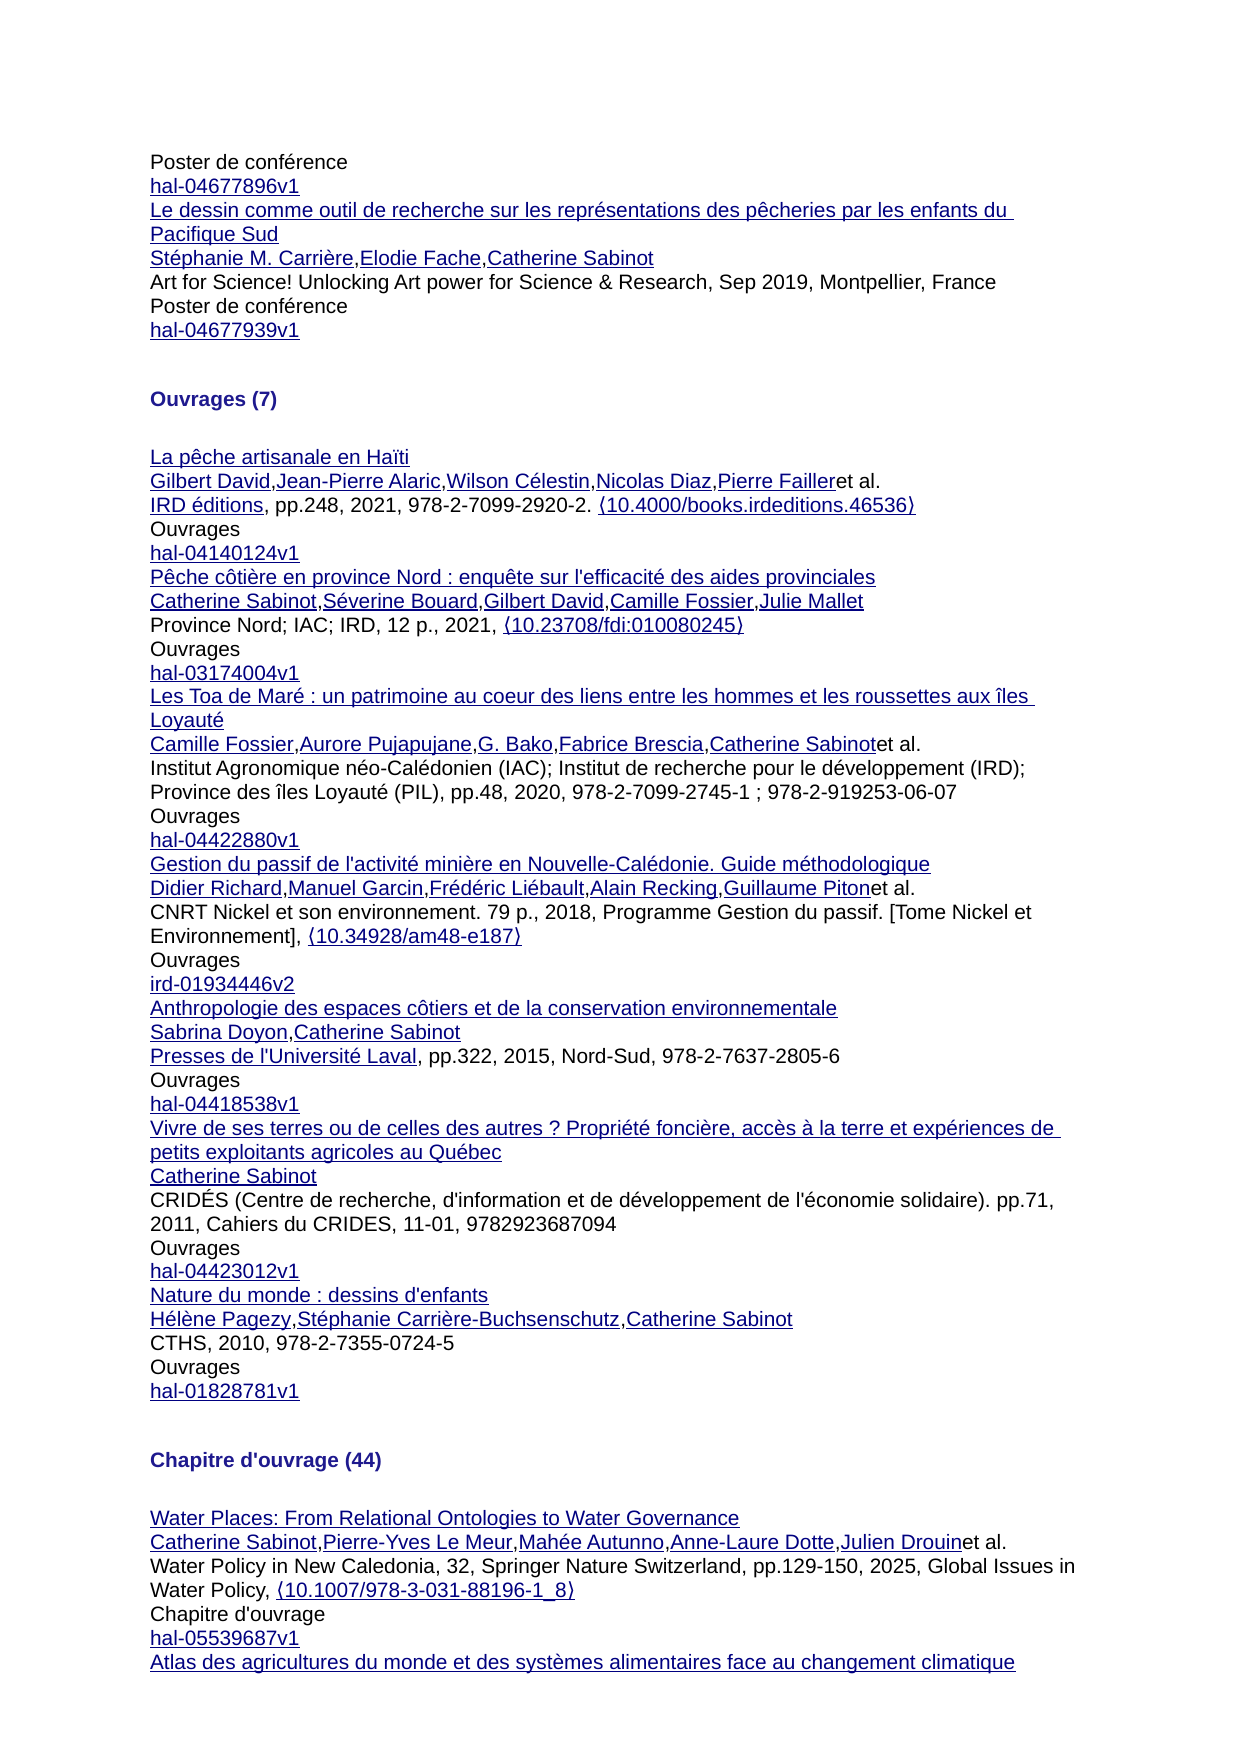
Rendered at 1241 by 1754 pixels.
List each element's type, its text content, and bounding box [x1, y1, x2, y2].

table_cell Poster de conférence hal-04677896v1 [150, 150, 1090, 198]
subtitle Chapitre d'ouvrage (44) [150, 1448, 1090, 1472]
table_cell Vivre de ses terres ou de celles des autres ? Propriété foncière, accès à la terre et expériences de petits exploitants agricoles au Québec Catherine Sabinot CRIDÉS (Centre de recherche, d'information et de développement de l'économie solidaire). pp.71, 2011, Cahiers du CRIDES, 11-01, 9782923687094 Ouvrages hal-04423012v1 [150, 1116, 1090, 1283]
table_cell Les Toa de Maré : un patrimoine au coeur des liens entre les hommes et les roussettes aux îles Loyauté Camille Fossier,Aurore Pujapujane,G. Bako,Fabrice Brescia,Catherine Sabinotet al. Institut Agronomique néo-Calédonien (IAC); Institut de recherche pour le développement (IRD); Province des îles Loyauté (PIL), pp.48, 2020, 978-2-7099-2745-1 ; 978-2-919253-06-07 Ouvrages hal-04422880v1 [150, 684, 1090, 852]
table_cell Anthropologie des espaces côtiers et de la conservation environnementale Sabrina Doyon,Catherine Sabinot Presses de l'Université Laval, pp.322, 2015, Nord-Sud, 978-2-7637-2805-6 Ouvrages hal-04418538v1 [150, 996, 1090, 1116]
table_cell Atlas des agricultures du monde et des systèmes alimentaires face au changement climatique [150, 1650, 1090, 1674]
table_header Water Places: From Relational Ontologies to Water Governance Catherine Sabinot,Pierre-Yves Le Meur,Mahée Autunno,Anne-Laure Dotte,Julien Drouinet al. Water Policy in New Caledonia, 32, Springer Nature Switzerland, pp.129-150, 2025, Global Issues in Water Policy, ⟨10.1007/978-3-031-88196-1_8⟩ Chapitre d'ouvrage hal-05539687v1 [150, 1506, 1090, 1650]
table_cell Le dessin comme outil de recherche sur les représentations des pêcheries par les enfants du Pacifique Sud Stéphanie M. Carrière,Elodie Fache,Catherine Sabinot Art for Science! Unlocking Art power for Science & Research, Sep 2019, Montpellier, France Poster de conférence hal-04677939v1 [150, 198, 1090, 342]
subtitle Ouvrages (7) [150, 386, 1090, 410]
table_header La pêche artisanale en Haïti Gilbert David,Jean-Pierre Alaric,Wilson Célestin,Nicolas Diaz,Pierre Failleret al. IRD éditions, pp.248, 2021, 978-2-7099-2920-2. ⟨10.4000/books.irdeditions.46536⟩ Ouvrages hal-04140124v1 [150, 445, 1090, 564]
table_cell Pêche côtière en province Nord : enquête sur l'efficacité des aides provinciales Catherine Sabinot,Séverine Bouard,Gilbert David,Camille Fossier,Julie Mallet Province Nord; IAC; IRD, 12 p., 2021, ⟨10.23708/fdi:010080245⟩ Ouvrages hal-03174004v1 [150, 565, 1090, 684]
table_cell Gestion du passif de l'activité minière en Nouvelle-Calédonie. Guide méthodologique Didier Richard,Manuel Garcin,Frédéric Liébault,Alain Recking,Guillaume Pitonet al. CNRT Nickel et son environnement. 79 p., 2018, Programme Gestion du passif. [Tome Nickel et Environnement], ⟨10.34928/am48-e187⟩ Ouvrages ird-01934446v2 [150, 852, 1090, 996]
table_cell Nature du monde : dessins d'enfants Hélène Pagezy,Stéphanie Carrière-Buchsenschutz,Catherine Sabinot CTHS, 2010, 978-2-7355-0724-5 Ouvrages hal-01828781v1 [150, 1283, 1090, 1403]
